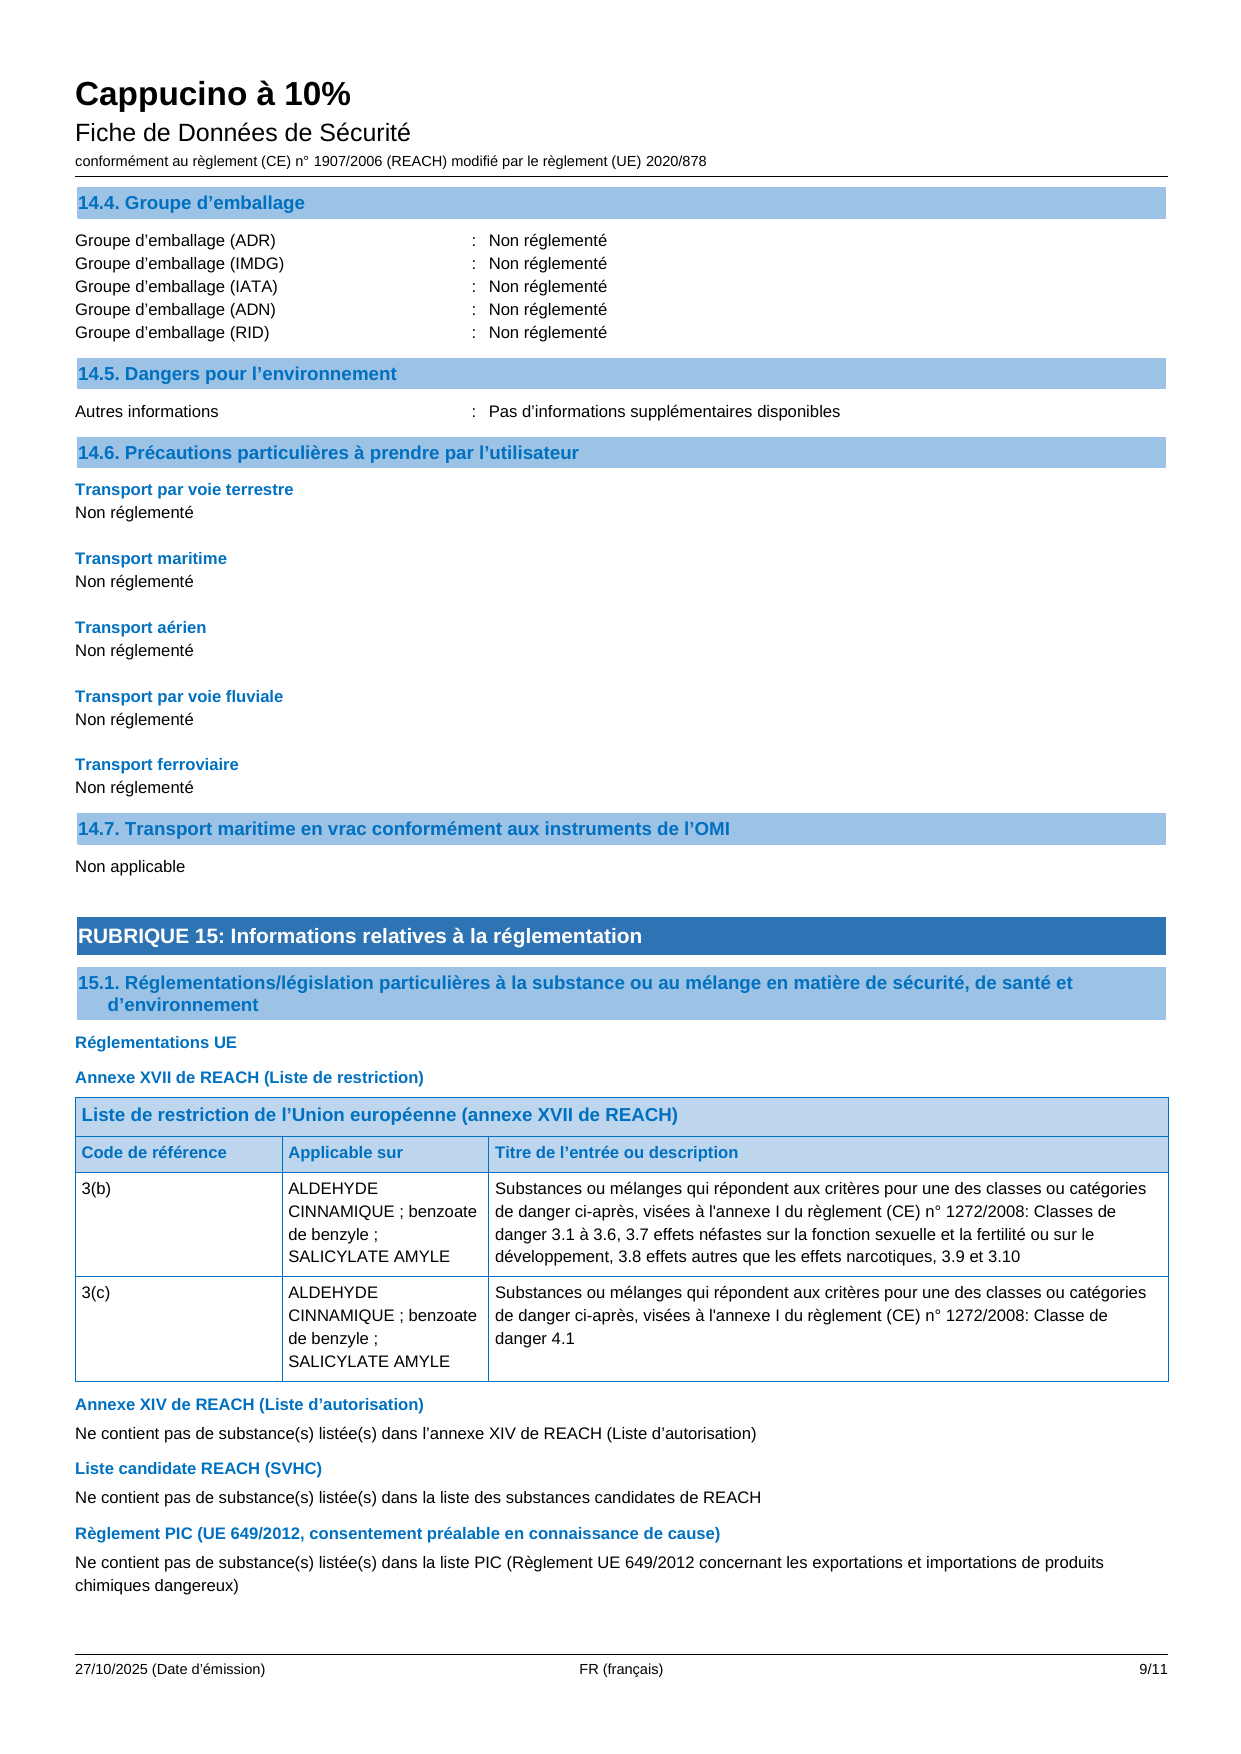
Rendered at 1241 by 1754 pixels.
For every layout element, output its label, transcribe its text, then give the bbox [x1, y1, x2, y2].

table_cell Groupe d’emballage (ADN) [75, 300, 459, 322]
table_header : [459, 401, 488, 424]
text Ne contient pas de substance(s) listée(s) dans l’annexe XIV de REACH (Liste d’autorisation) [75, 1423, 1165, 1443]
table_cell Non réglementé [75, 641, 1168, 663]
subtitle Annexe XIV de REACH (Liste d’autorisation) [75, 1394, 1165, 1413]
table_cell Applicable sur [283, 1137, 488, 1172]
table_header : [459, 231, 488, 254]
text Ne contient pas de substance(s) listée(s) dans la liste PIC (Règlement UE 649/2012 concernant les exportations et importations de produits chimiques dangereux) [75, 1553, 1165, 1595]
table_cell Non réglementé [75, 778, 1168, 801]
table_cell Titre de l’entrée ou description [489, 1137, 1168, 1172]
subtitle Liste candidate REACH (SVHC) [75, 1459, 1165, 1478]
table_header Groupe d’emballage (ADR) [75, 231, 459, 254]
table_cell Substances ou mélanges qui répondent aux critères pour une des classes ou catégories de danger ci-après, visées à l'annexe I du règlement (CE) n° 1272/2008: Classes de danger 3.1 à 3.6, 3.7 effets néfastes sur la fonction sexuelle et la fertilité ou sur le développement, 3.8 effets autres que les effets narcotiques, 3.9 et 3.10 [489, 1173, 1168, 1276]
table_cell : [459, 254, 488, 277]
table_header Transport aérien [75, 618, 1168, 641]
table_header Pas d’informations supplémentaires disponibles [489, 401, 1168, 424]
table_cell Substances ou mélanges qui répondent aux critères pour une des classes ou catégories de danger ci-après, visées à l'annexe I du règlement (CE) n° 1272/2008: Classe de danger 4.1 [489, 1277, 1168, 1381]
table_cell Groupe d’emballage (RID) [75, 323, 459, 345]
table_header Transport maritime [75, 549, 1168, 572]
subtitle 14.5. Dangers pour l’environnement [79, 359, 1165, 388]
subtitle Réglementations UE [75, 1032, 1165, 1052]
table_header Non réglementé [489, 231, 1168, 254]
table_cell ALDEHYDE CINNAMIQUE ; benzoate de benzyle ; SALICYLATE AMYLE [283, 1173, 488, 1276]
subtitle Règlement PIC (UE 649/2012, consentement préalable en connaissance de cause) [75, 1523, 1165, 1543]
table_cell 3(b) [76, 1173, 282, 1276]
subtitle Annexe XVII de REACH (Liste de restriction) [75, 1068, 1165, 1087]
subtitle 14.7. Transport maritime en vrac conformément aux instruments de l’OMI [79, 815, 1165, 844]
subtitle 14.4. Groupe d’emballage [79, 189, 1165, 218]
table_cell : [459, 323, 488, 345]
table_cell ALDEHYDE CINNAMIQUE ; benzoate de benzyle ; SALICYLATE AMYLE [283, 1277, 488, 1381]
text Non applicable [75, 857, 1165, 876]
table_cell : [459, 277, 488, 299]
table_header Liste de restriction de l’Union européenne (annexe XVII de REACH) [76, 1098, 1168, 1136]
table_cell Groupe d’emballage (IMDG) [75, 254, 459, 277]
table_cell : [459, 300, 488, 322]
table_cell Code de référence [76, 1137, 282, 1172]
table_cell Groupe d’emballage (IATA) [75, 277, 459, 299]
table_cell Non réglementé [489, 277, 1168, 299]
table_header Autres informations [75, 401, 459, 424]
table_cell Non réglementé [75, 709, 1168, 732]
table_header Transport par voie terrestre [75, 480, 1168, 503]
table_header Transport ferroviaire [75, 755, 1168, 778]
table_cell Non réglementé [489, 323, 1168, 345]
table_cell Non réglementé [75, 572, 1168, 595]
subtitle 15.1. Réglementations/législation particulières à la substance ou au mélange en matière de sécurité, de santé et d’environnement [79, 969, 1165, 1019]
table_cell Non réglementé [489, 300, 1168, 322]
table_cell 3(c) [76, 1277, 282, 1381]
table_cell Non réglementé [75, 503, 1168, 526]
subtitle 14.6. Précautions particulières à prendre par l’utilisateur [79, 438, 1165, 467]
table_header Transport par voie fluviale [75, 686, 1168, 709]
subtitle RUBRIQUE 15: Informations relatives à la réglementation [79, 919, 1165, 954]
table_cell Non réglementé [489, 254, 1168, 277]
text Ne contient pas de substance(s) listée(s) dans la liste des substances candidates de REACH [75, 1488, 1165, 1507]
